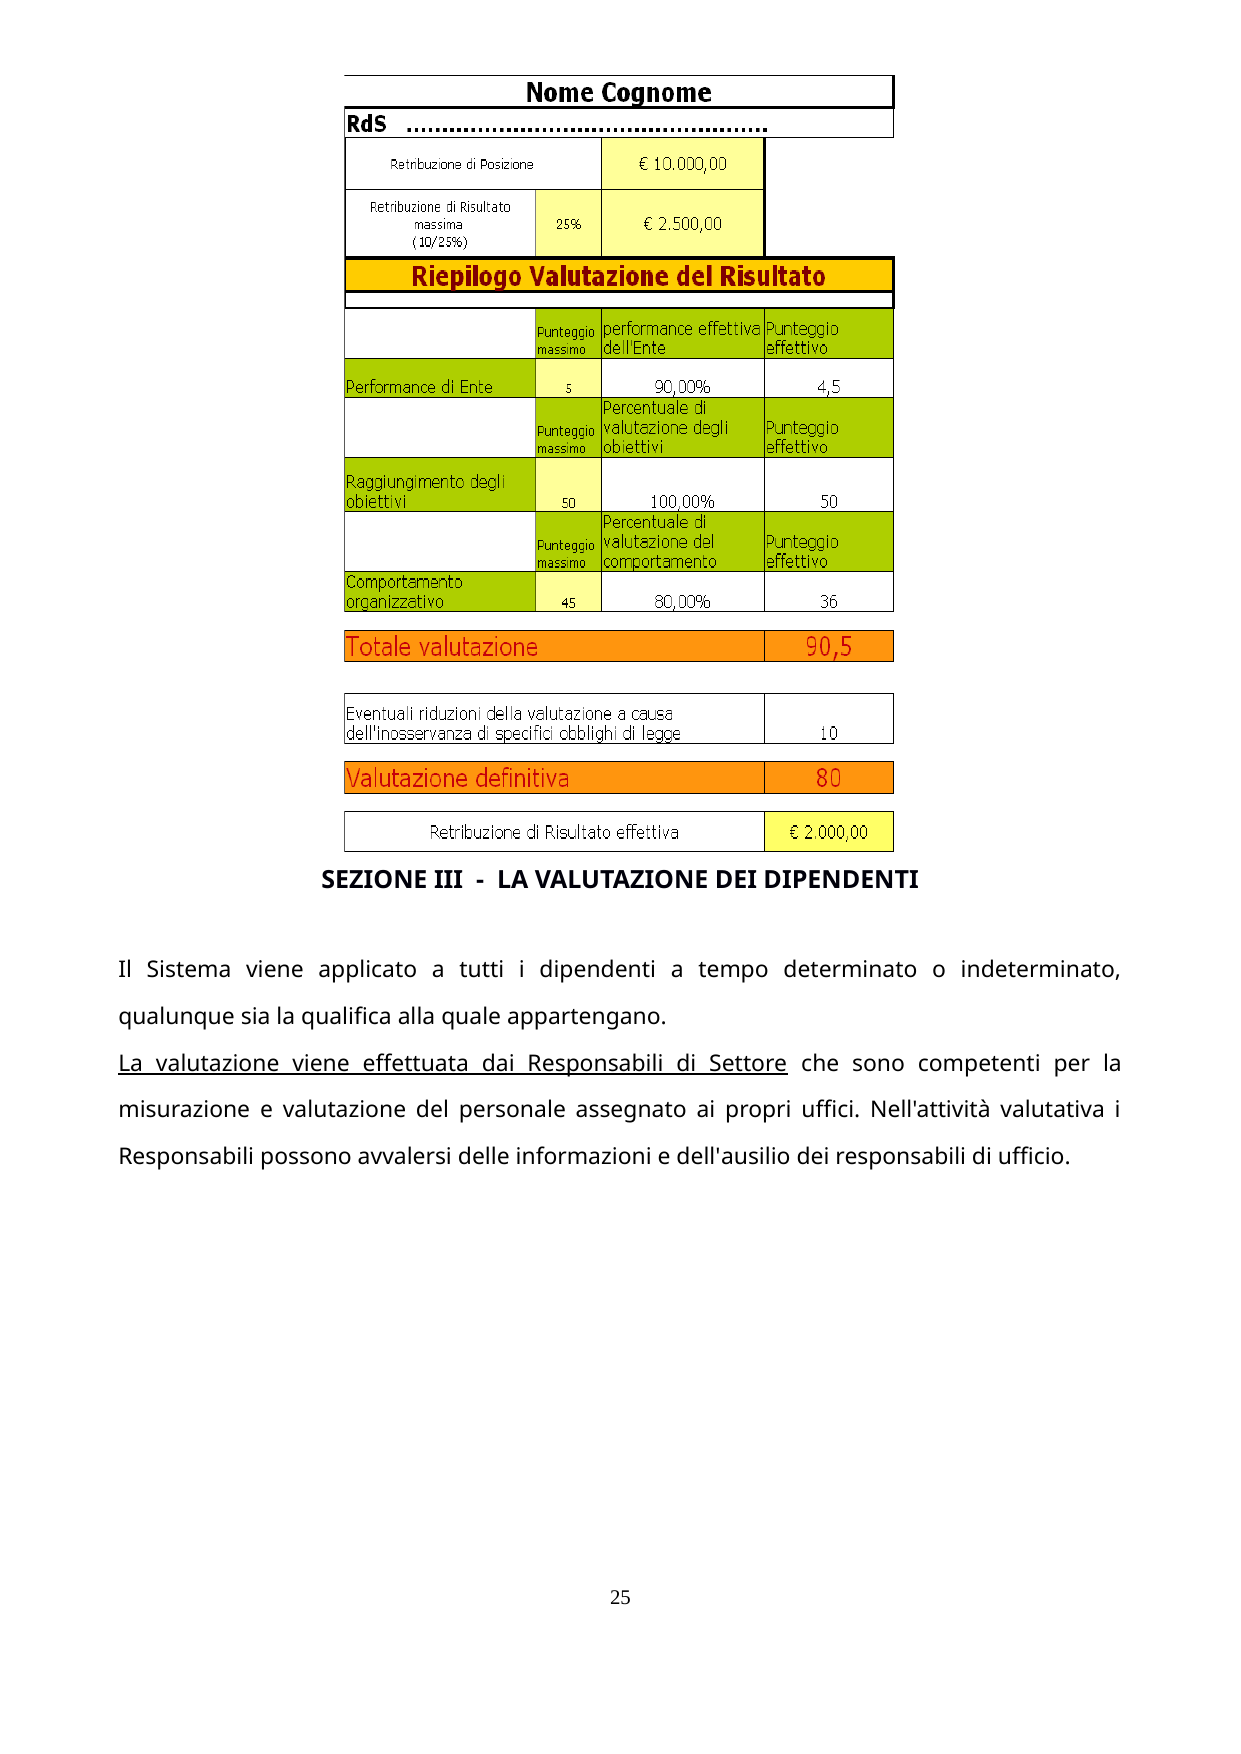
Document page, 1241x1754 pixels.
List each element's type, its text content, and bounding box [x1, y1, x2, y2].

picture [344, 75, 896, 863]
text Il Sistema viene applicato a tutti i dipendenti a tempo determinato o indeterminato, qualunque sia la qualifica alla quale appartengano. [118, 953, 1122, 1031]
text SEZIONE III - LA VALUTAZIONE DEI DIPENDENTI [118, 125, 1122, 896]
text La valutazione viene effettuata dai Responsabili di Settore che sono competenti per la misurazione e valutazione del personale assegnato ai propri uffici. Nell'attività valutativa i Responsabili possono avvalersi delle informazioni e dell'ausilio dei responsabili di ufficio. [118, 1046, 1122, 1171]
